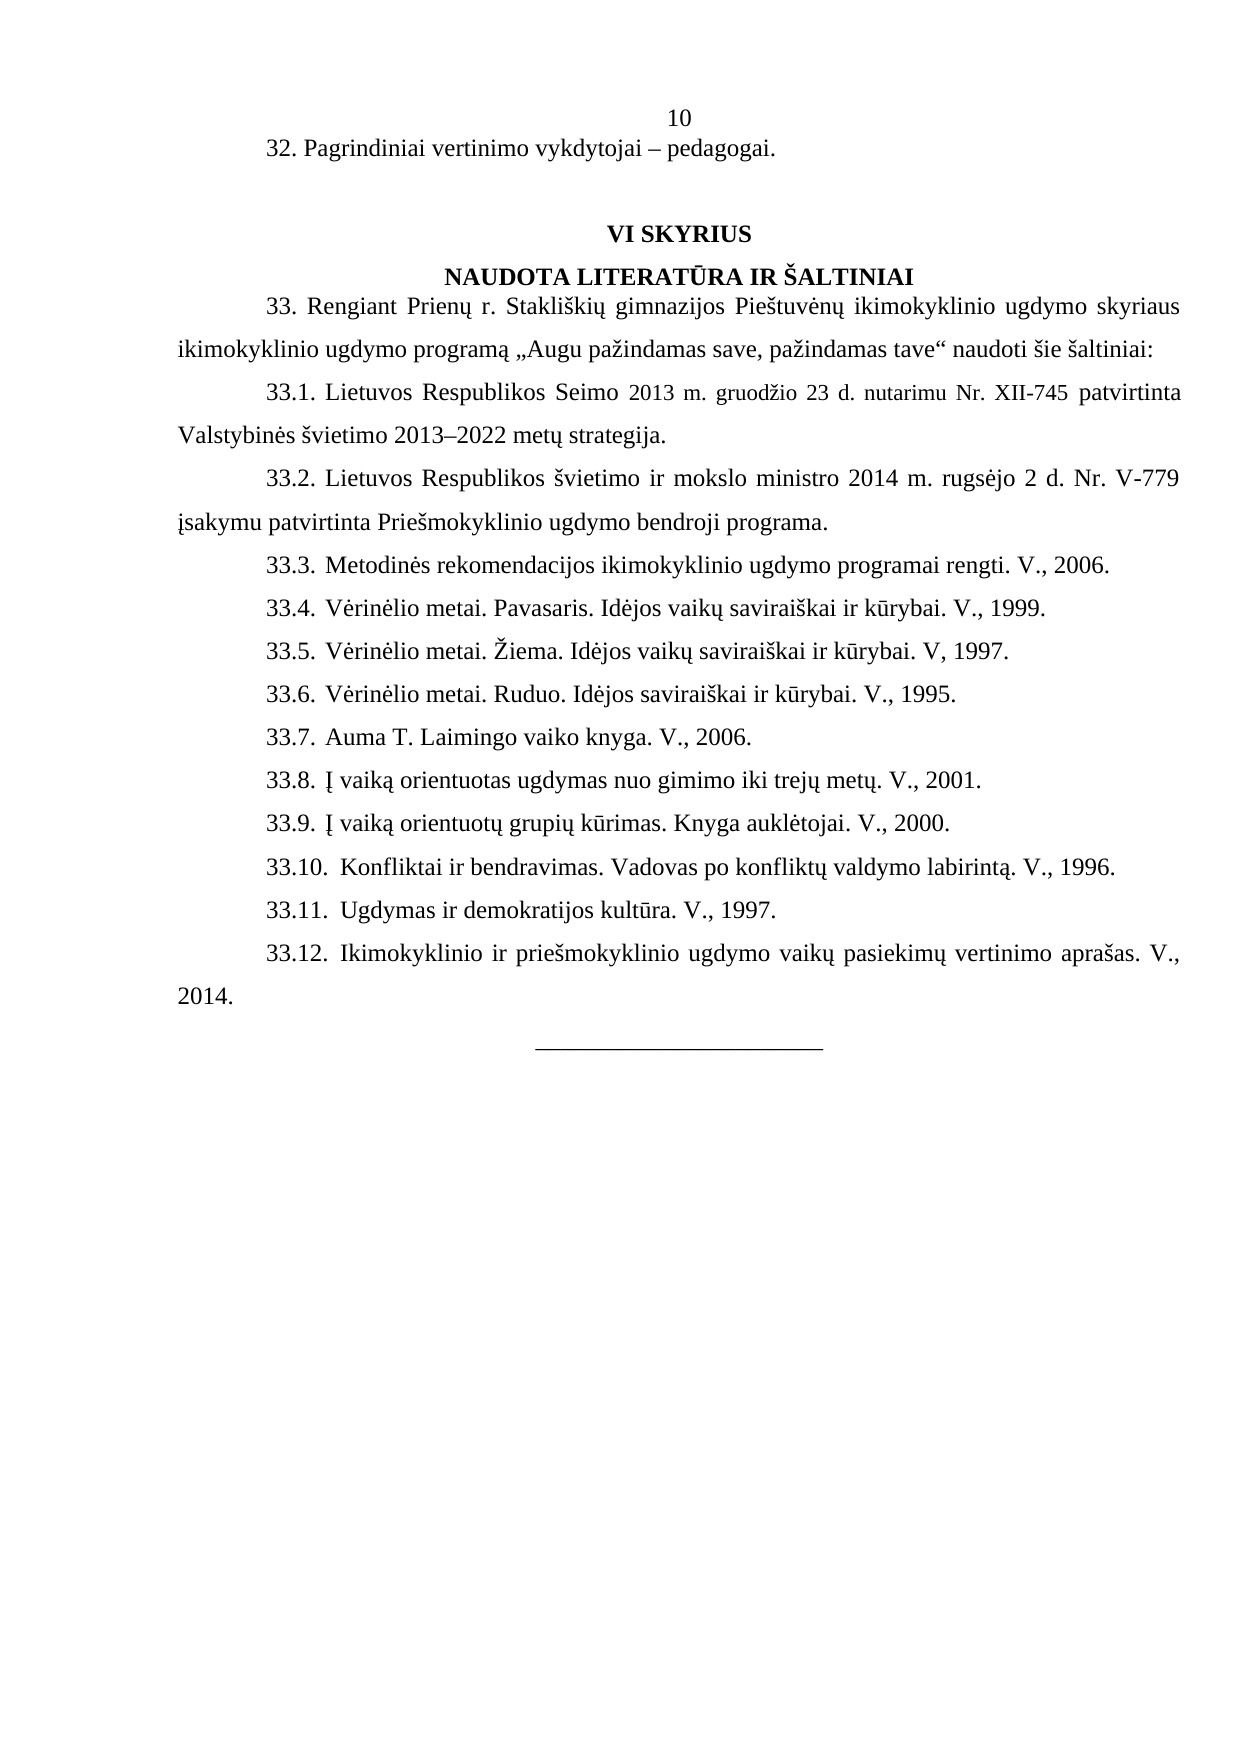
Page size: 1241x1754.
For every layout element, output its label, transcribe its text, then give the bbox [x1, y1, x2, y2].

text 33.3. Metodinės rekomendacijos ikimokyklinio ugdymo programai rengti. V., 2006. [177, 550, 1181, 578]
text 33.10. Konfliktai ir bendravimas. Vadovas po konfliktų valdymo labirintą. V., 1996. [177, 852, 1181, 880]
text 33.7. Auma T. Laimingo vaiko knyga. V., 2006. [177, 722, 1181, 751]
text 33.5. Vėrinėlio metai. Žiema. Idėjos vaikų saviraiškai ir kūrybai. V, 1997. [177, 636, 1181, 665]
text _______________________ [177, 1024, 1181, 1053]
text 33.9. Į vaiką orientuotų grupių kūrimas. Knyga auklėtojai. V., 2000. [177, 808, 1181, 837]
text NAUDOTA LITERATŪRA IR ŠALTINIAI [177, 262, 1181, 291]
text 33.4. Vėrinėlio metai. Pavasaris. Idėjos vaikų saviraiškai ir kūrybai. V., 1999. [177, 593, 1181, 622]
text VI SKYRIUS [177, 219, 1181, 248]
text 33.6. Vėrinėlio metai. Ruduo. Idėjos saviraiškai ir kūrybai. V., 1995. [177, 679, 1181, 708]
text 33.8. Į vaiką orientuotas ugdymas nuo gimimo iki trejų metų. V., 2001. [177, 765, 1181, 794]
text 33.1. Lietuvos Respublikos Seimo 2013 m. gruodžio 23 d. nutarimu Nr. XII-745 patvirtinta Valstybinės švietimo 2013–2022 metų strategija. [177, 377, 1181, 449]
text 33.11. Ugdymas ir demokratijos kultūra. V., 1997. [177, 895, 1181, 923]
text 33.12. Ikimokyklinio ir priešmokyklinio ugdymo vaikų pasiekimų vertinimo aprašas. V., 2014. [177, 938, 1181, 1010]
text 33. Rengiant Prienų r. Stakliškių gimnazijos Pieštuvėnų ikimokyklinio ugdymo skyriaus ikimokyklinio ugdymo programą „Augu pažindamas save, pažindamas tave“ naudoti šie šaltiniai: [177, 291, 1181, 363]
text 33.2. Lietuvos Respublikos švietimo ir mokslo ministro 2014 m. rugsėjo 2 d. Nr. V-779 įsakymu patvirtinta Priešmokyklinio ugdymo bendroji programa. [177, 463, 1181, 535]
text 32. Pagrindiniai vertinimo vykdytojai – pedagogai. [177, 133, 1181, 162]
